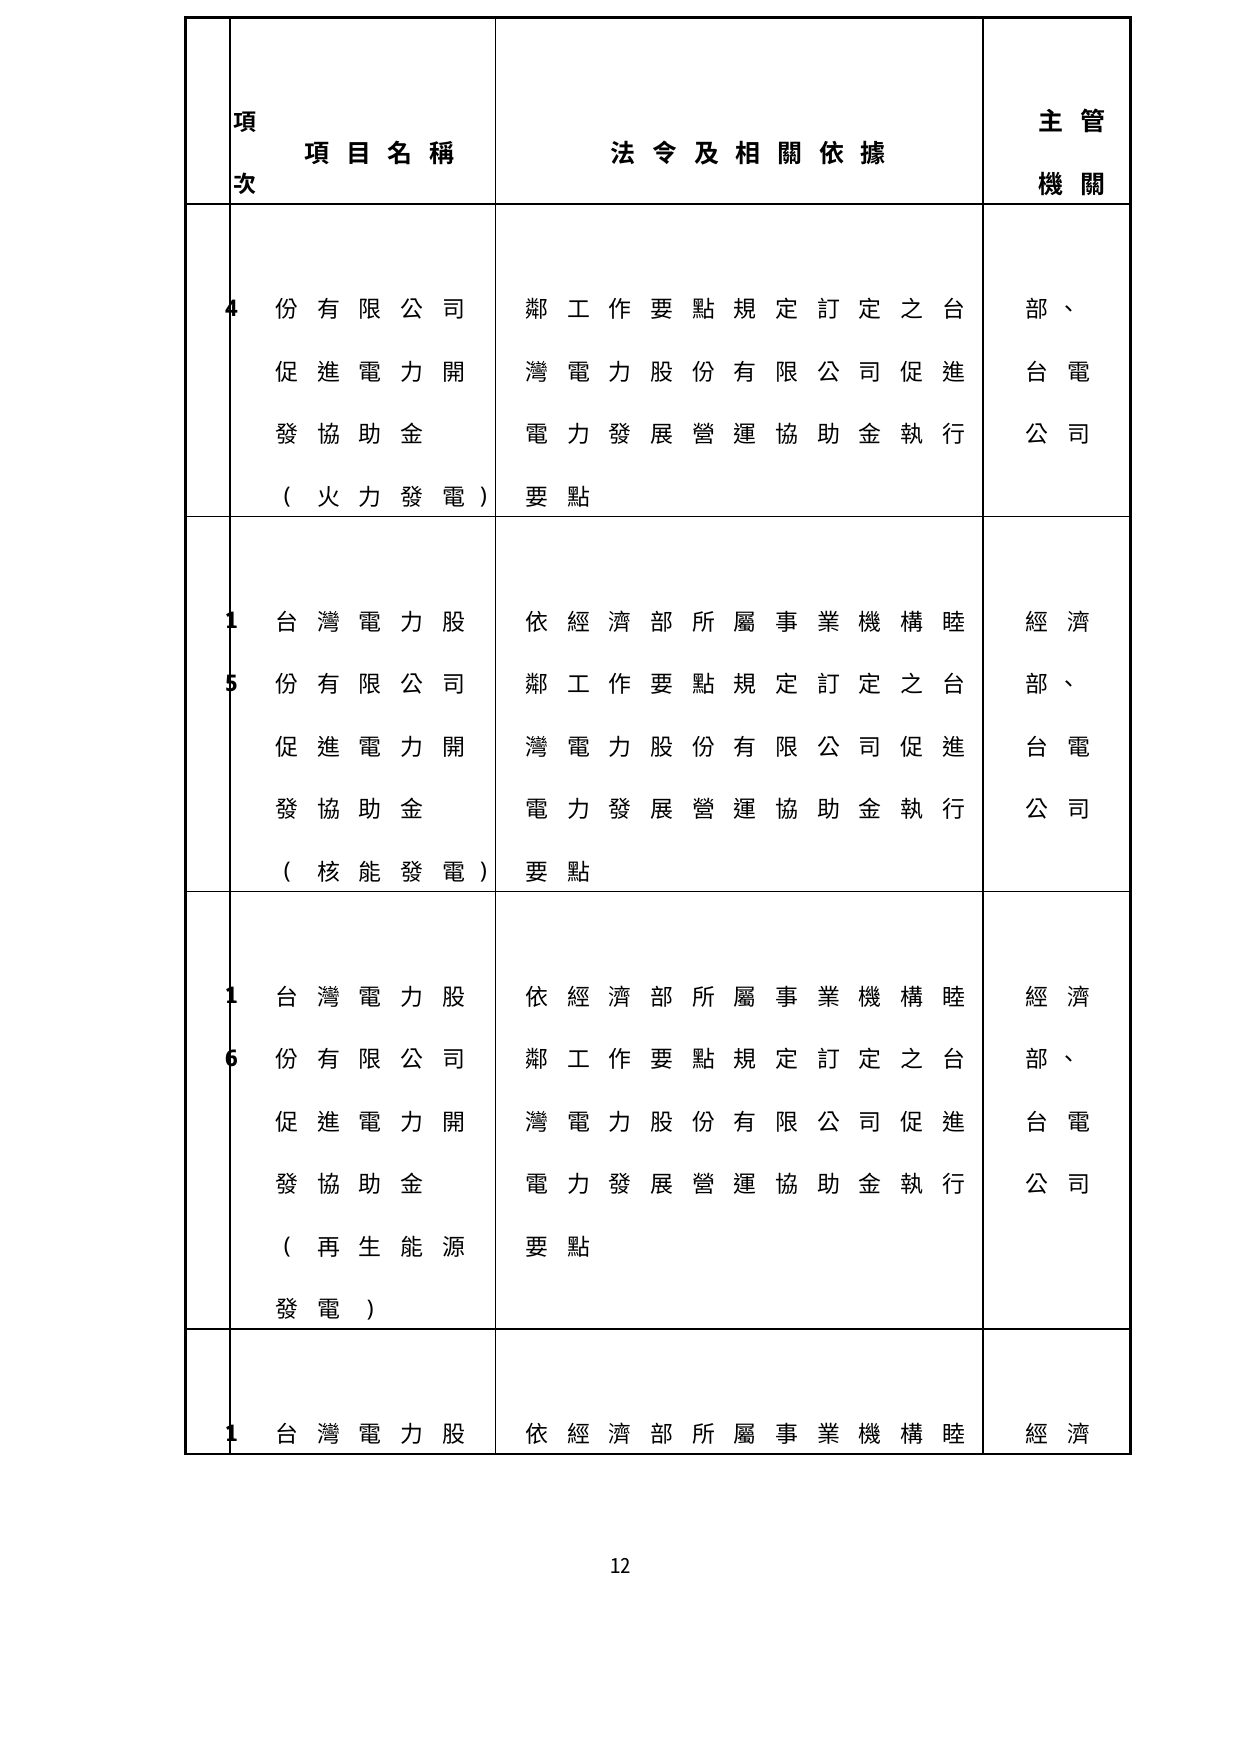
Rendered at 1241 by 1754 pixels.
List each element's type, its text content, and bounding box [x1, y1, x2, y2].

table_cell 經濟部、台電公司 [984, 517, 1129, 891]
table_cell 經濟 [984, 1330, 1129, 1453]
table_cell 依經濟部所屬事業機構睦 [496, 1330, 982, 1453]
table_cell 14 [187, 205, 229, 516]
table_cell 依經濟部所屬事業機構睦鄰工作要點規定訂定之台灣電力股份有限公司促進電力發展營運協助金執行要點 [496, 892, 982, 1328]
table_cell 台灣電力股份有限公司促進電力開發協助金(再生能源發電) [231, 892, 495, 1328]
table_cell 台灣電力股份有限公司促進電力開發協助金(核能發電) [231, 517, 495, 891]
table_header 項次 [187, 19, 229, 203]
table_cell 鄰工作要點規定訂定之台灣電力股份有限公司促進電力發展營運協助金執行要點 [496, 205, 982, 516]
table_header 項目名稱 [231, 19, 495, 203]
table_cell 台灣電力股份有限公司促進電力開發協助金(輸電) [231, 1330, 495, 1453]
table_header 法令及相關依據 [496, 19, 982, 203]
table_cell 15 [187, 517, 229, 891]
table_cell 依經濟部所屬事業機構睦鄰工作要點規定訂定之台灣電力股份有限公司促進電力發展營運協助金執行要點 [496, 517, 982, 891]
table_header 主管機關 [984, 19, 1129, 203]
table_cell 台灣電力股份有限公司促進電力開發協助金(火力發電) [231, 205, 495, 516]
table_cell 經濟部、台電公司 [984, 892, 1129, 1328]
table_cell 16 [187, 892, 229, 1328]
table_cell 部、台電公司 [984, 205, 1129, 516]
table_cell 17 [187, 1330, 229, 1453]
